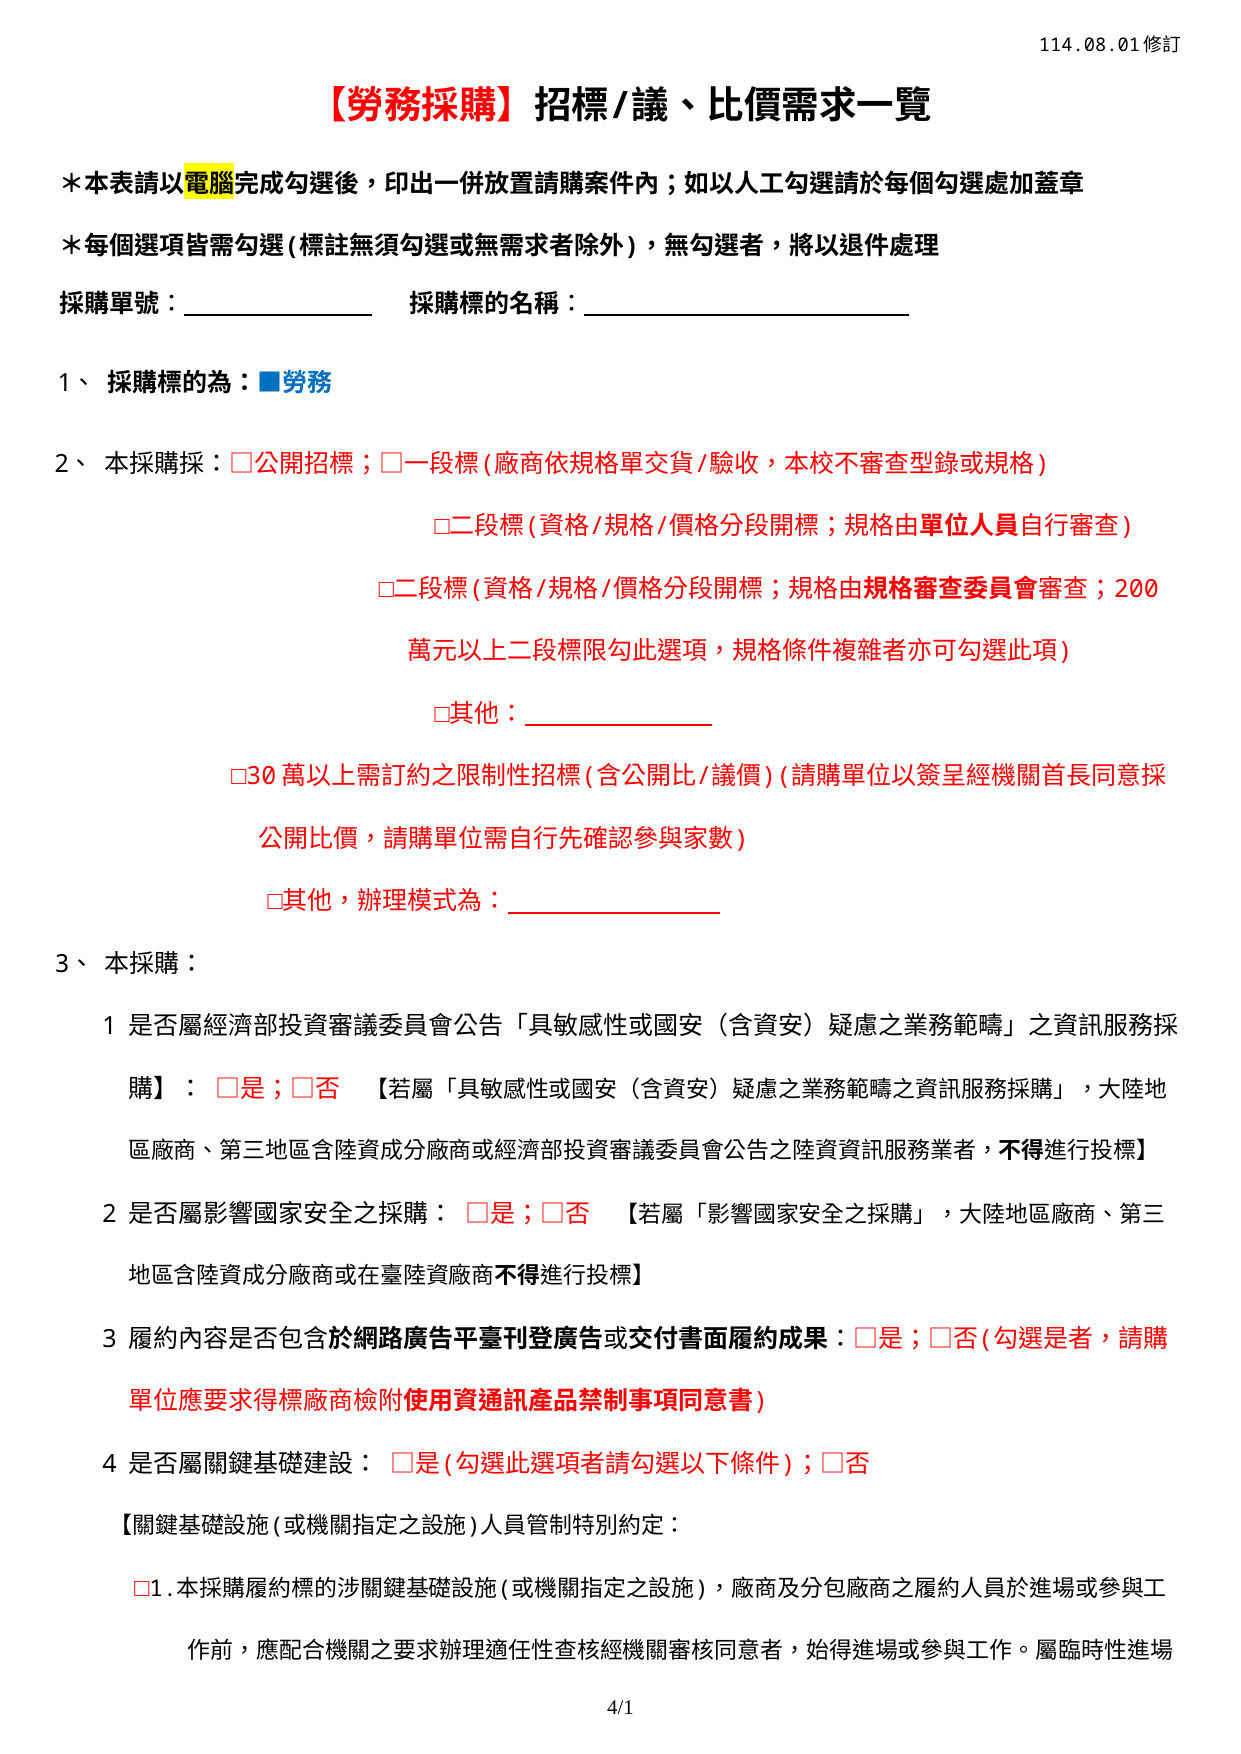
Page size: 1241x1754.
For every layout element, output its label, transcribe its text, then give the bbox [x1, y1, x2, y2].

list 是否屬影響國家安全之採購： □是；□否 【若屬「影響國家安全之採購」，大陸地區廠商、第三地區含陸資成分廠商或在臺陸資廠商不得進行投標】 [109, 1170, 1181, 1295]
text □二段標(資格/規格/價格分段開標；規格由單位人員自行審查) [104, 482, 1181, 545]
list 履約內容是否包含於網路廣告平臺刊登廣告或交付書面履約成果：□是；□否(勾選是者，請購單位應要求得標廠商檢附使用資通訊產品禁制事項同意書) [109, 1295, 1181, 1420]
list 本採購採：□公開招標；□一段標(廠商依規格單交貨/驗收，本校不審查型錄或規格) [54, 420, 1181, 482]
text □二段標(資格/規格/價格分段開標；規格由規格審查委員會審查；200萬元以上二段標限勾此選項，規格條件複雜者亦可勾選此項) [378, 545, 1181, 670]
list 採購標的為：■勞務 [57, 338, 1181, 401]
text ＊每個選項皆需勾選(標註無須勾選或無需求者除外)，無勾選者，將以退件處理 [59, 202, 1181, 265]
text ＊本表請以電腦完成勾選後，印出一併放置請購案件內；如以人工勾選請於每個勾選處加蓋章 [59, 140, 1181, 202]
text □1.本採購履約標的涉關鍵基礎設施(或機關指定之設施)，廠商及分包廠商之履約人員於進場或參與工作前，應配合機關之要求辦理適任性查核經機關審核同意者，始得進場或參與工作。屬臨時性進場 [134, 1545, 1181, 1670]
list 是否屬關鍵基礎建設： □是(勾選此選項者請勾選以下條件)；□否 [109, 1420, 1181, 1482]
text □其他，辦理模式為： [57, 857, 1181, 920]
list 本採購： [54, 920, 1181, 982]
text 採購單號： 採購標的名稱： [59, 283, 1181, 320]
text □30萬以上需訂約之限制性招標(含公開比/議價)(請購單位以簽呈經機關首長同意採公開比價，請購單位需自行先確認參與家數) [231, 732, 1181, 857]
text □其他： [104, 670, 1181, 732]
list 是否屬經濟部投資審議委員會公告「具敏感性或國安（含資安）疑慮之業務範疇」之資訊服務採購】： □是；□否 【若屬「具敏感性或國安（含資安）疑慮之業務範疇之資訊服務採購」，大陸地區廠商、第三地區含陸資成分廠商或經濟部投資審議委員會公告之陸資資訊服務業者，不得進行投標】 [109, 982, 1181, 1170]
text 【勞務採購】招標/議、比價需求一覽 [59, 75, 1181, 129]
text 【關鍵基礎設施(或機關指定之設施)人員管制特別約定： [109, 1482, 1181, 1545]
